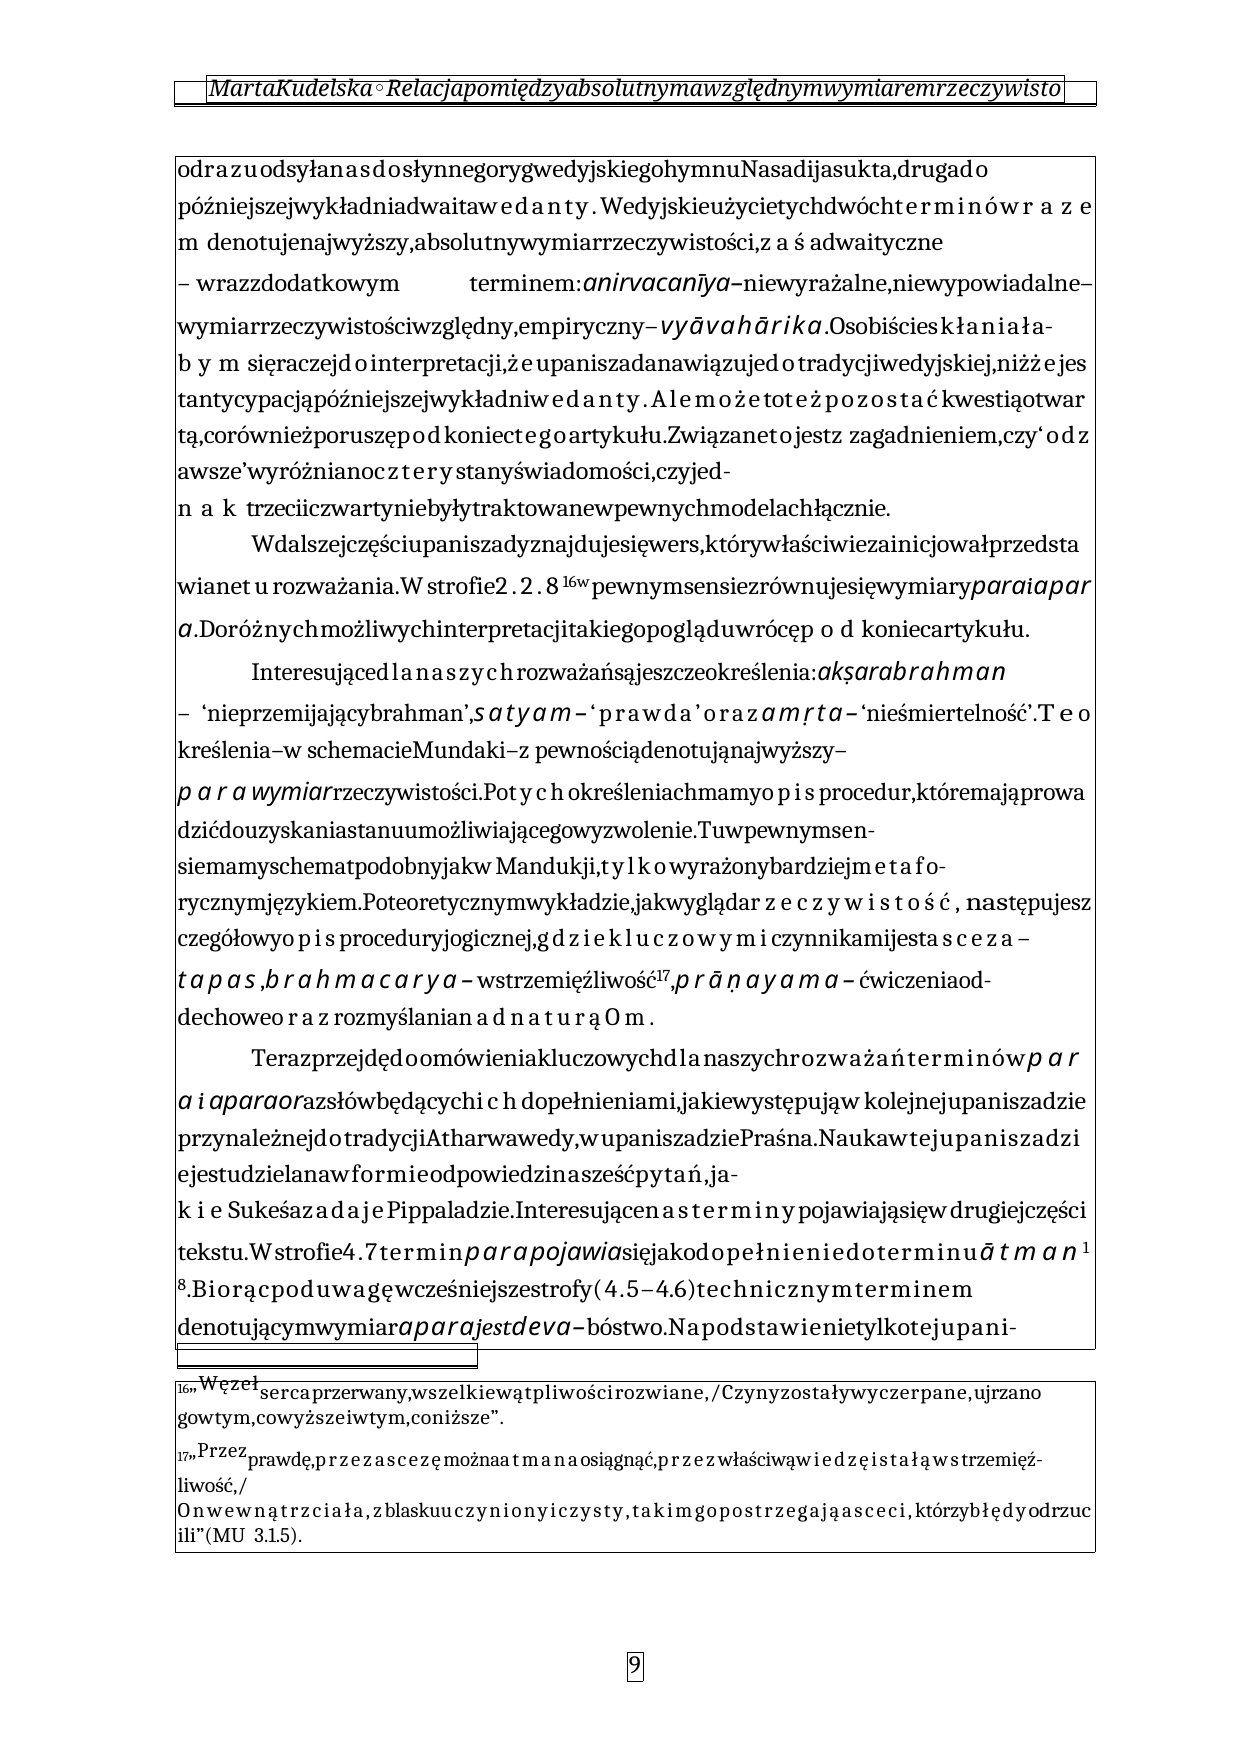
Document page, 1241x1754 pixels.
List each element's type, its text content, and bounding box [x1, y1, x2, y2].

text 17„Przezprawdę,przezascezęmożnaatmanaosiągnąć,przezwłaściwąwiedzęistałąwstrzemięź-liwość,/Onwewnątrzciała,zblaskuuczynionyiczysty,takimgopostrzegająasceci,którzybłędyodrzucili”(MU 3.1.5). [177, 1439, 1093, 1547]
text 9 [629, 1653, 643, 1679]
text Wdalszejczęściupaniszadyznajdujesięwers,którywłaściwiezainicjowałprzedstawianeturozważania.Wstrofie2.2.816wpewnymsensiezrównujesięwymiaryparaiapara.Doróżnychmożliwychinterpretacjitakiegopogląduwrócępodkoniecartykułu. [177, 530, 1093, 645]
list ‘nieprzemijającybrahman’,satyam–‘prawda’orazamṛta–‘nieśmiertelność’.Teokreślenia–wschemacieMundaki–zpewnościądenotująnajwyższy–parawymiarrzeczywistości.Potychokreśleniachmamyopisprocedur,któremająprowadzićdouzyskaniastanuumożliwiającegowyzwolenie.Tuwpewnymsen-siemamyschematpodobnyjakwMandukji,tylkowyrażonybardziejmetafo-rycznymjęzykiem.Poteoretycznymwykładzie,jakwyglądarzeczywistość,następujeszczegółowyopisproceduryjogicznej,gdziekluczowymiczynnikamijestasceza–tapas,brahmacarya–wstrzemięźliwość17,prāṇayama–ćwiczeniaod-dechoweorazrozmyślanianadnaturąOm. [177, 695, 1093, 1032]
text 16„Węzełsercaprzerwany,wszelkiewątpliwościrozwiane,/Czynyzostaływyczerpane,ujrzano [177, 1382, 1095, 1404]
text Interesującedlanaszychrozważańsąjeszczeokreślenia:akṣarabrahman [251, 654, 1095, 688]
list wrazzdodatkowym terminem:anirvacanīya–niewyrażalne,niewypowiadalne–wymiarrzeczywistościwzględny,empiryczny–vyāvahārika.Osobiścieskłaniała-bymsięraczejdointerpretacji,żeupaniszadanawiązujedotradycjiwedyjskiej,niżżejestantycypacjąpóźniejszejwykładniwedanty.Alemożetoteżpozostaćkwestiąotwartą,corównieżporuszępodkoniectegoartykułu.Związanetojestzzagadnieniem,czy‘odzawsze’wyróżnianoczterystanyświadomości,czyjed-naktrzeciiczwartyniebyłytraktowanewpewnychmodelachłącznie. [177, 264, 1093, 522]
text późniejszejwykładniadwaitawedanty.Wedyjskieużycietychdwóchterminówrazemdenotujenajwyższy,absolutnywymiarrzeczywistości,zaśadwaityczne [177, 192, 1092, 257]
text MartaKudelska◦Relacjapomiędzyabsolutnymawzględnymwymiaremrzeczywistościw... [208, 76, 1064, 81]
text odrazuodsyłanasdosłynnegorygwedyjskiegohymnuNasadijasukta,drugado [177, 157, 1095, 183]
text denotującymwymiaraparajestdeva–bóstwo.Napodstawienietylkotejupani- [177, 1312, 1095, 1341]
text Terazprzejdędoomówieniakluczowychdlanaszychrozważańterminówparaiaparaorazsłówbędącychichdopełnieniami,jakiewystępująwkolejnejupaniszadzieprzynależnejdotradycjiAtharwawedy,wupaniszadziePraśna.Naukawtejupaniszadziejestudzielanawformieodpowiedzinasześćpytań,ja-kieSukeśazadajePippaladzie.Interesującenasterminypojawiająsięwdrugiejczęścitekstu.Wstrofie4.7terminparapojawiasięjakodopełnieniedoterminuātman18.Biorącpoduwagęwcześniejszestrofy(4.5–4.6)technicznymterminem [177, 1040, 1093, 1304]
text MartaKudelska◦Relacjapomiędzyabsolutnymawzględnymwymiaremrzeczywistościw... [208, 82, 1064, 102]
text gowtym,cowyższeiwtym,coniższe”. [177, 1405, 1095, 1429]
